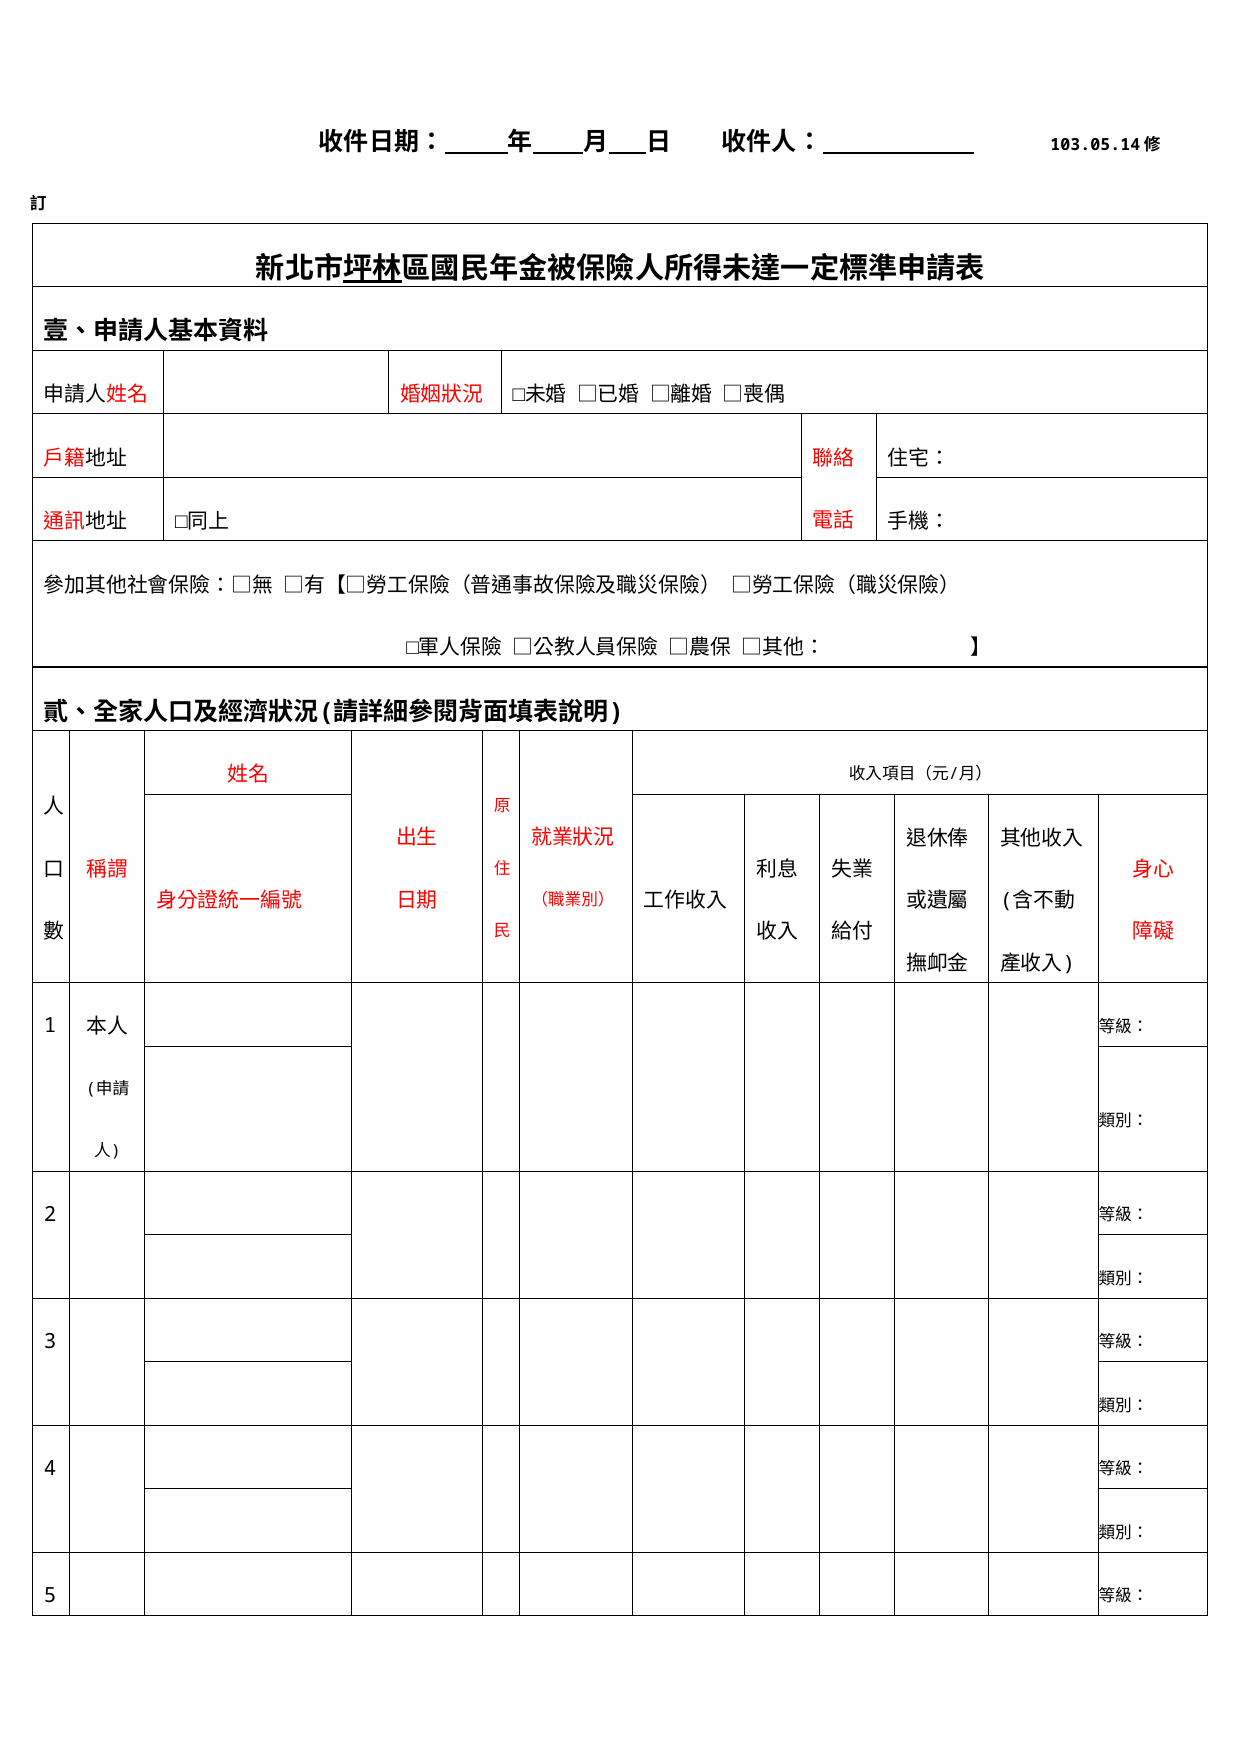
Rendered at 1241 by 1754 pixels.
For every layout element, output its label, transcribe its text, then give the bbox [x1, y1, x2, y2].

table_cell [164, 414, 801, 477]
table_cell 住宅： [877, 414, 1207, 477]
table_cell [520, 983, 632, 1171]
table_cell 類別： [1099, 1235, 1207, 1298]
table_cell 等級： [1099, 1172, 1207, 1234]
table_cell 身分證統一編號 [145, 795, 351, 982]
table_cell [633, 983, 744, 1171]
table_cell [989, 1553, 1098, 1615]
table_cell 4 [33, 1426, 69, 1552]
table_cell [745, 1426, 819, 1552]
table_cell [145, 1426, 351, 1488]
table_cell [483, 1299, 519, 1425]
table_cell [745, 1299, 819, 1425]
table_cell [820, 983, 894, 1171]
table_cell [989, 1426, 1098, 1552]
table_cell 戶籍地址 [33, 414, 163, 477]
table_cell [145, 1172, 351, 1234]
table_cell [145, 1235, 351, 1298]
table_cell [520, 1299, 632, 1425]
table_cell [895, 1172, 988, 1298]
table_cell [70, 1426, 144, 1552]
table_cell [989, 1299, 1098, 1425]
table_cell [145, 983, 351, 1046]
table_cell 參加其他社會保險：□無 □有【□勞工保險（普通事故保險及職災保險） □勞工保險（職災保險） □軍人保險 □公教人員保險 □農保 □其他： 】 [33, 541, 1207, 666]
table_cell [145, 1299, 351, 1361]
table_cell [483, 1553, 519, 1615]
table_cell 等級： [1099, 983, 1207, 1046]
table_cell [145, 1553, 351, 1615]
table_cell [633, 1299, 744, 1425]
table_cell 類別： [1099, 1489, 1207, 1552]
text 收件日期： 年 月 日 收件人： 103.05.14修訂 [29, 98, 1161, 223]
table_cell [633, 1426, 744, 1552]
table_cell [352, 983, 482, 1171]
table_cell [989, 1172, 1098, 1298]
table_cell [483, 1172, 519, 1298]
table_cell 失業給付 [820, 795, 894, 982]
table_cell 退休俸 或遺屬撫卹金 [895, 795, 988, 982]
table_cell [483, 983, 519, 1171]
table_cell [895, 1299, 988, 1425]
table_cell [164, 351, 388, 413]
table_cell [352, 1172, 482, 1298]
table_cell [820, 1426, 894, 1552]
table_cell 收入項目（元/月） [633, 731, 1207, 793]
table_cell [989, 983, 1098, 1171]
table_cell [745, 983, 819, 1171]
table_cell [895, 1553, 988, 1615]
table_cell □未婚 □已婚 □離婚 □喪偶 [502, 351, 1207, 413]
table_cell □同上 [164, 478, 801, 540]
table_cell [145, 1489, 351, 1552]
table_cell [820, 1172, 894, 1298]
table_cell 通訊地址 [33, 478, 163, 540]
table_cell 貳、全家人口及經濟狀況(請詳細參閱背面填表說明) [33, 668, 1207, 730]
table_cell 人口數 [33, 731, 69, 982]
table_cell 身心 障礙 [1099, 795, 1207, 982]
table_cell 1 [33, 983, 69, 1171]
table_cell 2 [33, 1172, 69, 1298]
table_cell [520, 1553, 632, 1615]
table_cell [820, 1553, 894, 1615]
table_cell [70, 1172, 144, 1298]
table_cell 類別： [1099, 1047, 1207, 1171]
table_cell [633, 1172, 744, 1298]
table_cell [745, 1553, 819, 1615]
table_cell [895, 983, 988, 1171]
table_cell 聯絡 電話 [802, 414, 876, 540]
table_header 新北市坪林區國民年金被保險人所得未達一定標準申請表 [33, 224, 1207, 286]
table_cell [483, 1426, 519, 1552]
table_cell [352, 1299, 482, 1425]
table_cell 3 [33, 1299, 69, 1425]
table_cell 婚姻狀況 [389, 351, 501, 413]
table_cell 工作收入 [633, 795, 744, 982]
table_cell 利息收入 [745, 795, 819, 982]
table_cell [820, 1299, 894, 1425]
table_cell 類別： [1099, 1362, 1207, 1425]
table_cell 其他收入(含不動產收入) [989, 795, 1098, 982]
table_cell [520, 1426, 632, 1552]
table_cell [70, 1299, 144, 1425]
table_cell 就業狀況（職業別） [520, 731, 632, 982]
table_cell [520, 1172, 632, 1298]
table_cell 壹、申請人基本資料 [33, 287, 1207, 350]
table_cell 原住民 [483, 731, 519, 982]
table_cell 申請人姓名 [33, 351, 163, 413]
table_cell 本人 (申請人) [70, 983, 144, 1171]
table_cell [352, 1553, 482, 1615]
table_cell 5 [33, 1553, 69, 1615]
table_cell 等級： [1099, 1299, 1207, 1361]
table_cell 姓名 [145, 731, 351, 793]
table_cell [145, 1362, 351, 1425]
table_cell 等級： [1099, 1553, 1207, 1615]
table_cell [352, 1426, 482, 1552]
table_cell 等級： [1099, 1426, 1207, 1488]
table_cell [633, 1553, 744, 1615]
table_cell [145, 1047, 351, 1171]
table_cell [895, 1426, 988, 1552]
table_cell 出生 日期 [352, 731, 482, 982]
table_cell 手機： [877, 478, 1207, 540]
table_cell [70, 1553, 144, 1615]
table_cell [745, 1172, 819, 1298]
table_cell 稱謂 [70, 731, 144, 982]
